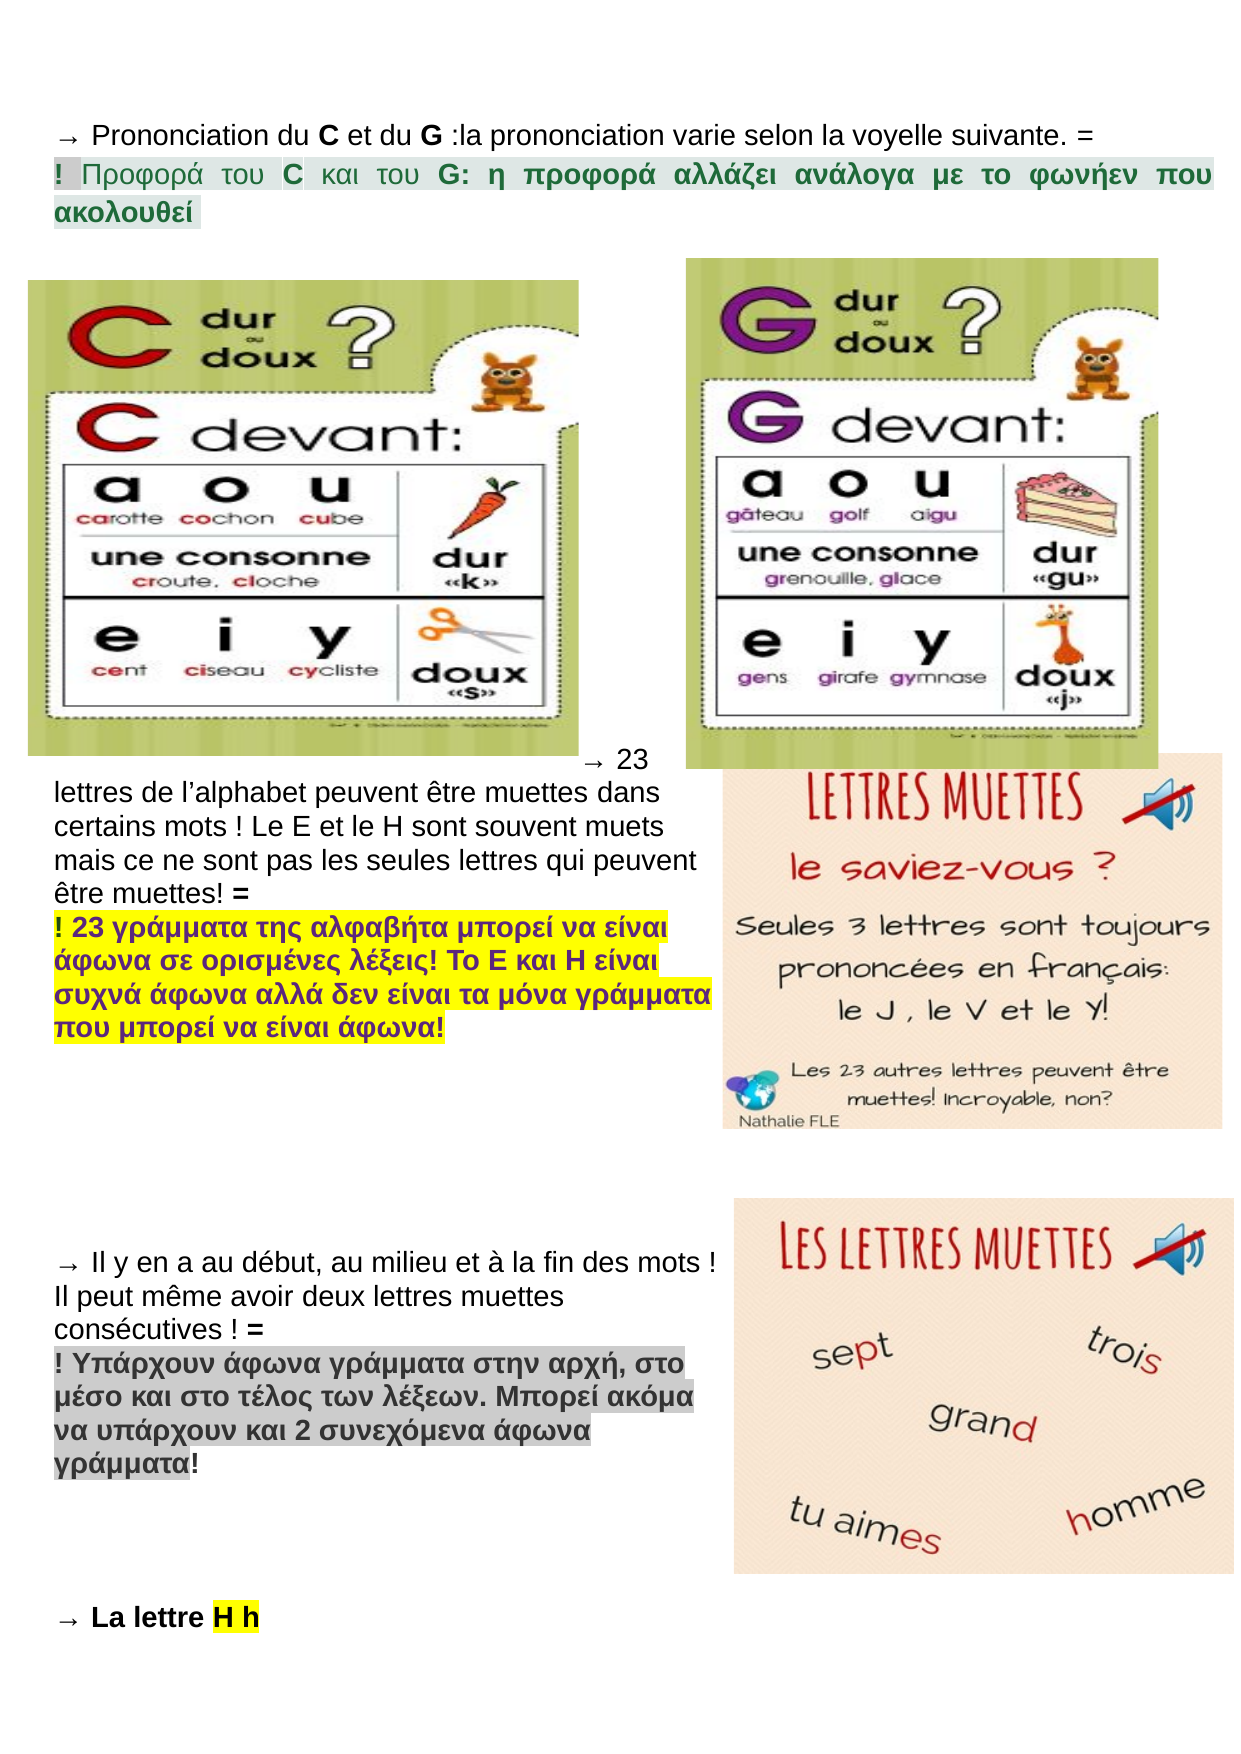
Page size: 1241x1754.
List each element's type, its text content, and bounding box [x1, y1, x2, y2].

list → Prononciation du C et du G :la prononciation varie selon la voyelle suivante. = [54, 118, 1214, 152]
text → Il y en a au début, au milieu et à la fin des mots ! Il peut même avoir deux lettres muettes consécutives ! = [54, 1245, 733, 1346]
picture [733, 1198, 1234, 1574]
list ! Προφορά του C και του G: η προφορά αλλάζει ανάλογα με το φωνήεν που ακολουθεί [54, 157, 1214, 229]
text ! Υπάρχουν άφωνα γράμματα στην αρχή, στο μέσο και στο τέλος των λέξεων. Μπορεί ακόμα να υπάρχουν και 2 συνεχόμενα άφωνα γράμματα! [54, 1346, 733, 1480]
text → La lettre H h [54, 1600, 1214, 1633]
text → 23 lettres de l’alphabet peuvent être muettes dans certains mots ! Le E et le H sont souvent muets mais ce ne sont pas les seules lettres qui peuvent être muettes! = [54, 742, 722, 909]
picture [27, 280, 579, 756]
picture [685, 258, 1223, 1129]
text ! 23 γράμματα της αλφαβήτα μπορεί να είναι άφωνα σε ορισμένες λέξεις! Το Ε και Η είναι συχνά άφωνα αλλά δεν είναι τα μόνα γράμματα που μπορεί να είναι άφωνα! [54, 909, 722, 1044]
